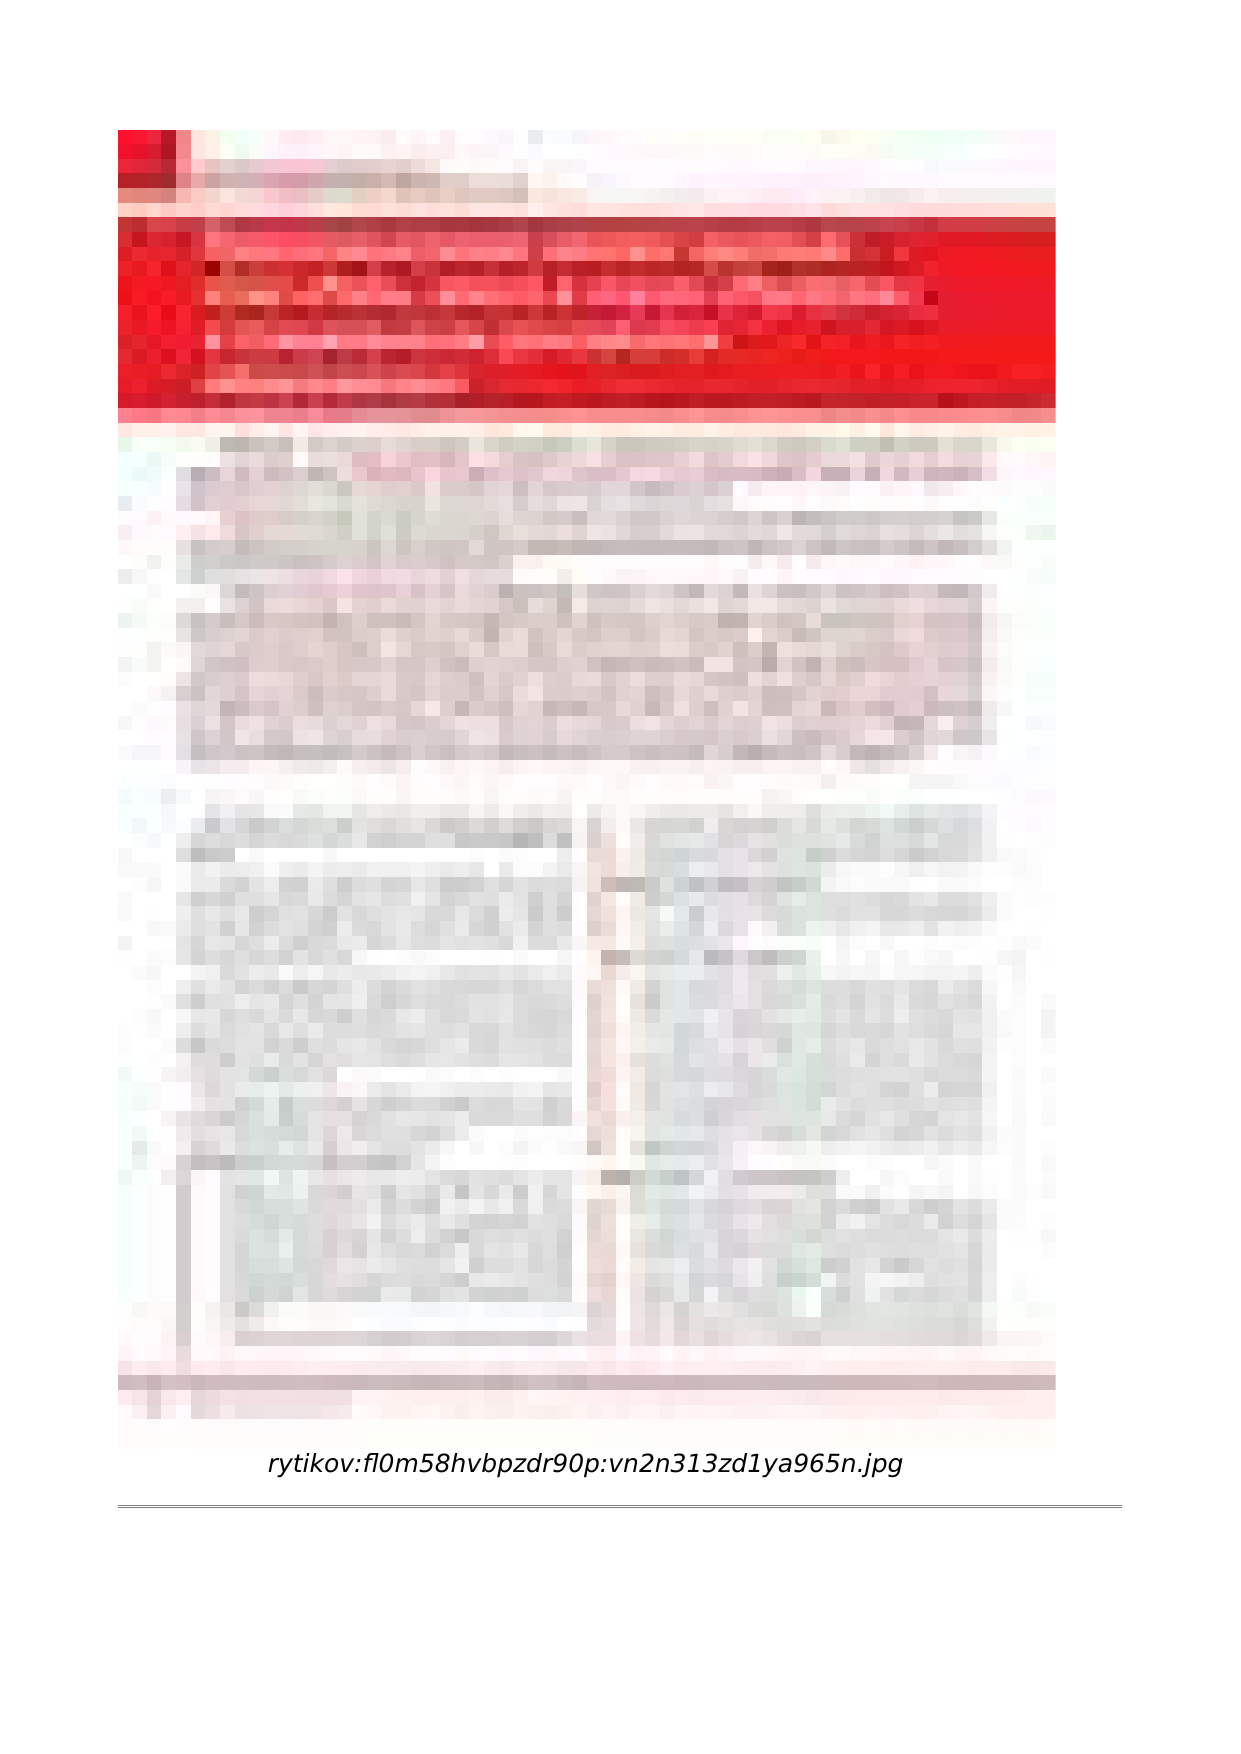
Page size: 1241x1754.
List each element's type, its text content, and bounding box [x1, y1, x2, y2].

text rytikov:fl0m58hvbpzdr90p:vn2n313zd1ya965n.jpg [118, 1449, 1056, 1478]
picture [118, 130, 1056, 1449]
